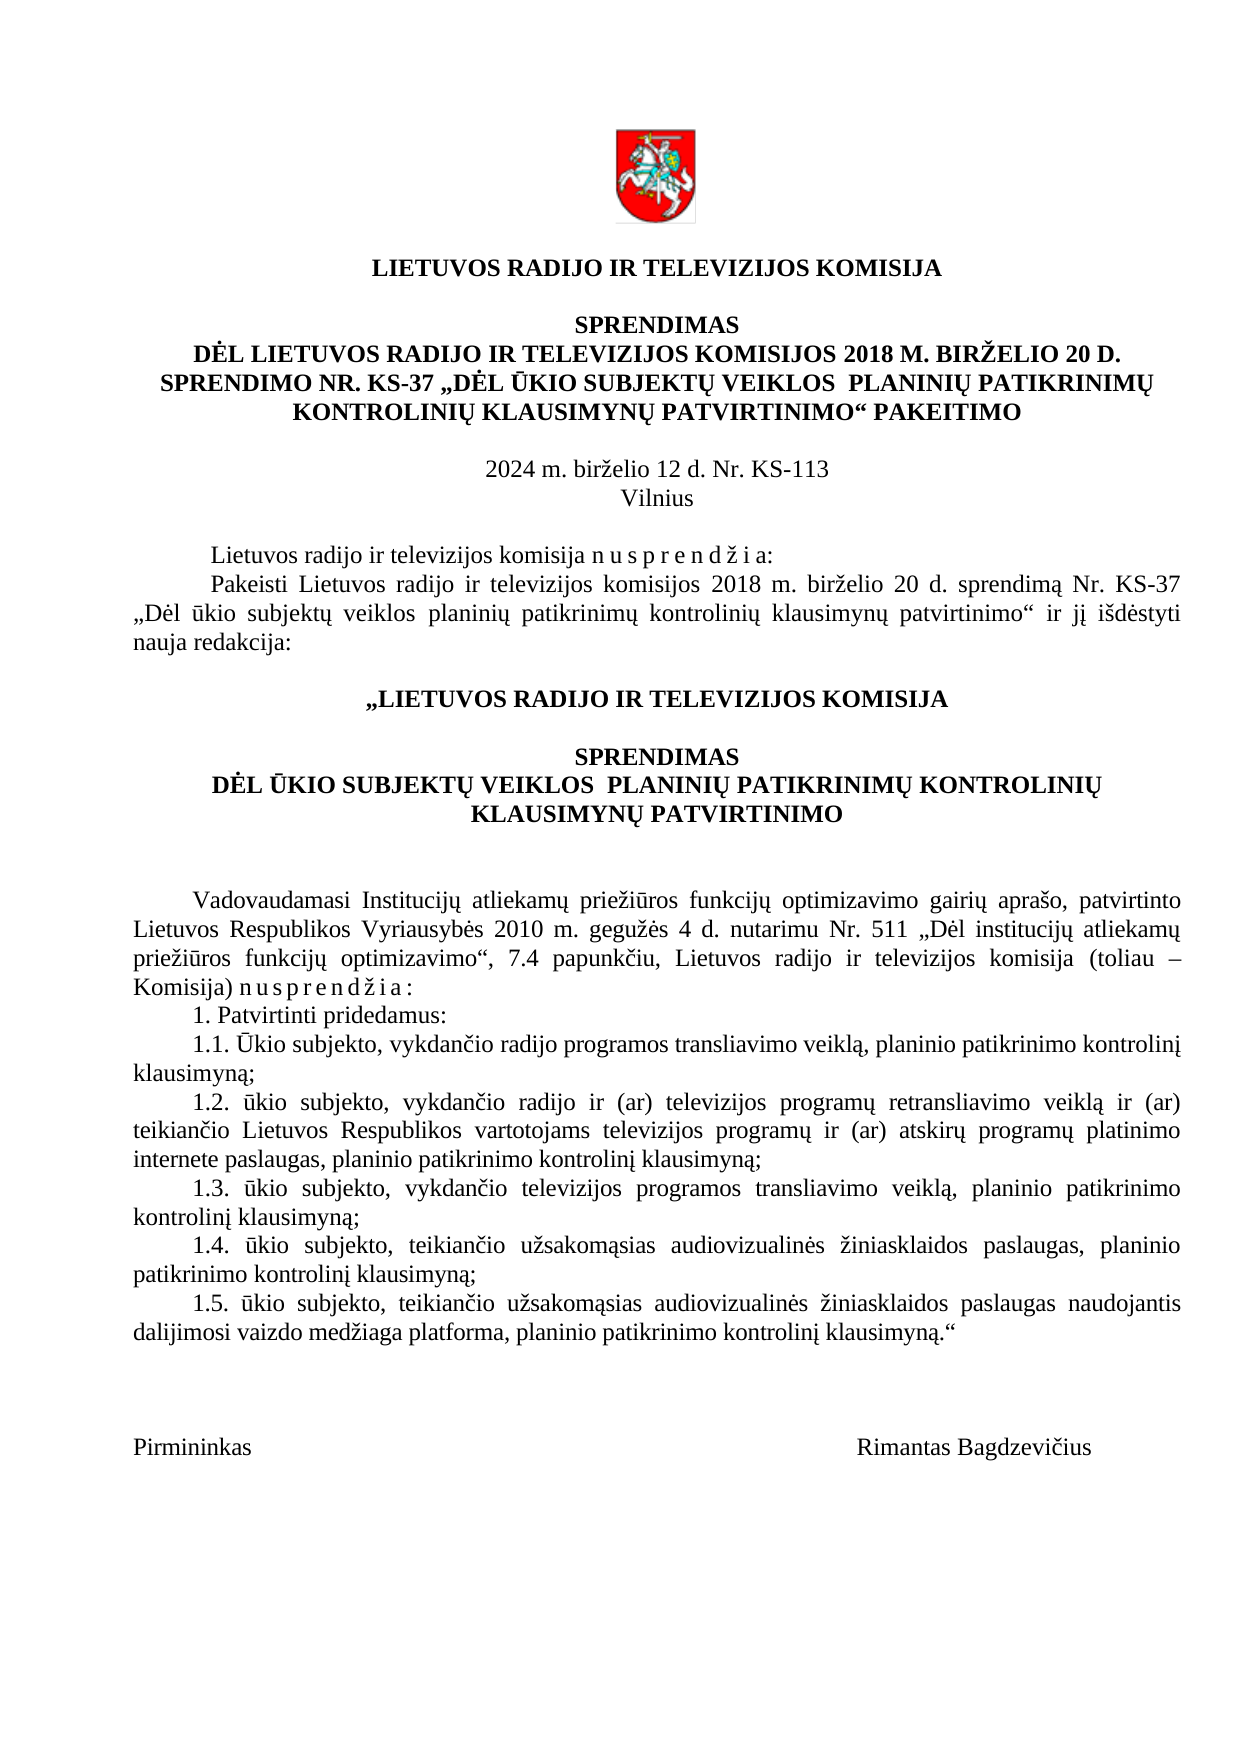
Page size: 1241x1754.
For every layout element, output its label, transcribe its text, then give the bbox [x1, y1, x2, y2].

text LIETUVOS RADIJO IR TELEVIZIJOS KOMISIJA [133, 253, 1181, 282]
text SPRENDIMAS [133, 742, 1181, 771]
text 1.1. Ūkio subjekto, vykdančio radijo programos transliavimo veiklą, planinio patikrinimo kontrolinį klausimyną; [133, 1029, 1181, 1087]
text 1.3. ūkio subjekto, vykdančio televizijos programos transliavimo veiklą, planinio patikrinimo kontrolinį klausimyną; [133, 1173, 1181, 1231]
text DĖL LIETUVOS RADIJO IR TELEVIZIJOS KOMISIJOS 2018 M. BIRŽELIO 20 D. SPRENDIMO NR. KS-37 „DĖL ŪKIO SUBJEKTŲ VEIKLOS PLANINIŲ PATIKRINIMŲ KONTROLINIŲ KLAUSIMYNŲ PATVIRTINIMO“ PAKEITIMO [133, 339, 1181, 426]
text Vilnius [133, 483, 1181, 512]
text DĖL ŪKIO SUBJEKTŲ VEIKLOS PLANINIŲ PATIKRINIMŲ KONTROLINIŲ KLAUSIMYNŲ PATVIRTINIMO [133, 771, 1181, 828]
text Lietuvos radijo ir televizijos komisija nusprendžia: [133, 541, 1181, 569]
text Vadovaudamasi Institucijų atliekamų priežiūros funkcijų optimizavimo gairių aprašo, patvirtinto Lietuvos Respublikos Vyriausybės 2010 m. gegužės 4 d. nutarimu Nr. 511 „Dėl institucijų atliekamų priežiūros funkcijų optimizavimo“, 7.4 papunkčiu, Lietuvos radijo ir televizijos komisija (toliau – Komisija) nusprendžia: [133, 886, 1181, 1001]
text 1.4. ūkio subjekto, teikiančio užsakomąsias audiovizualinės žiniasklaidos paslaugas, planinio patikrinimo kontrolinį klausimyną; [133, 1231, 1181, 1288]
text 1. Patvirtinti pridedamus: [133, 1001, 1181, 1029]
text Pirmininkas Rimantas Bagdzevičius [133, 1432, 1181, 1461]
text 1.5. ūkio subjekto, teikiančio užsakomąsias audiovizualinės žiniasklaidos paslaugas naudojantis dalijimosi vaizdo medžiaga platforma, planinio patikrinimo kontrolinį klausimyną.“ [133, 1288, 1181, 1346]
text 2024 m. birželio 12 d. Nr. KS-113 [133, 454, 1181, 483]
text Pakeisti Lietuvos radijo ir televizijos komisijos 2018 m. birželio 20 d. sprendimą Nr. KS-37 „Dėl ūkio subjektų veiklos planinių patikrinimų kontrolinių klausimynų patvirtinimo“ ir jį išdėstyti nauja redakcija: [133, 569, 1181, 656]
text SPRENDIMAS [133, 311, 1181, 339]
text 1.2. ūkio subjekto, vykdančio radijo ir (ar) televizijos programų retransliavimo veiklą ir (ar) teikiančio Lietuvos Respublikos vartotojams televizijos programų ir (ar) atskirų programų platinimo internete paslaugas, planinio patikrinimo kontrolinį klausimyną; [133, 1087, 1181, 1173]
text „LIETUVOS RADIJO IR TELEVIZIJOS KOMISIJA [133, 684, 1181, 713]
